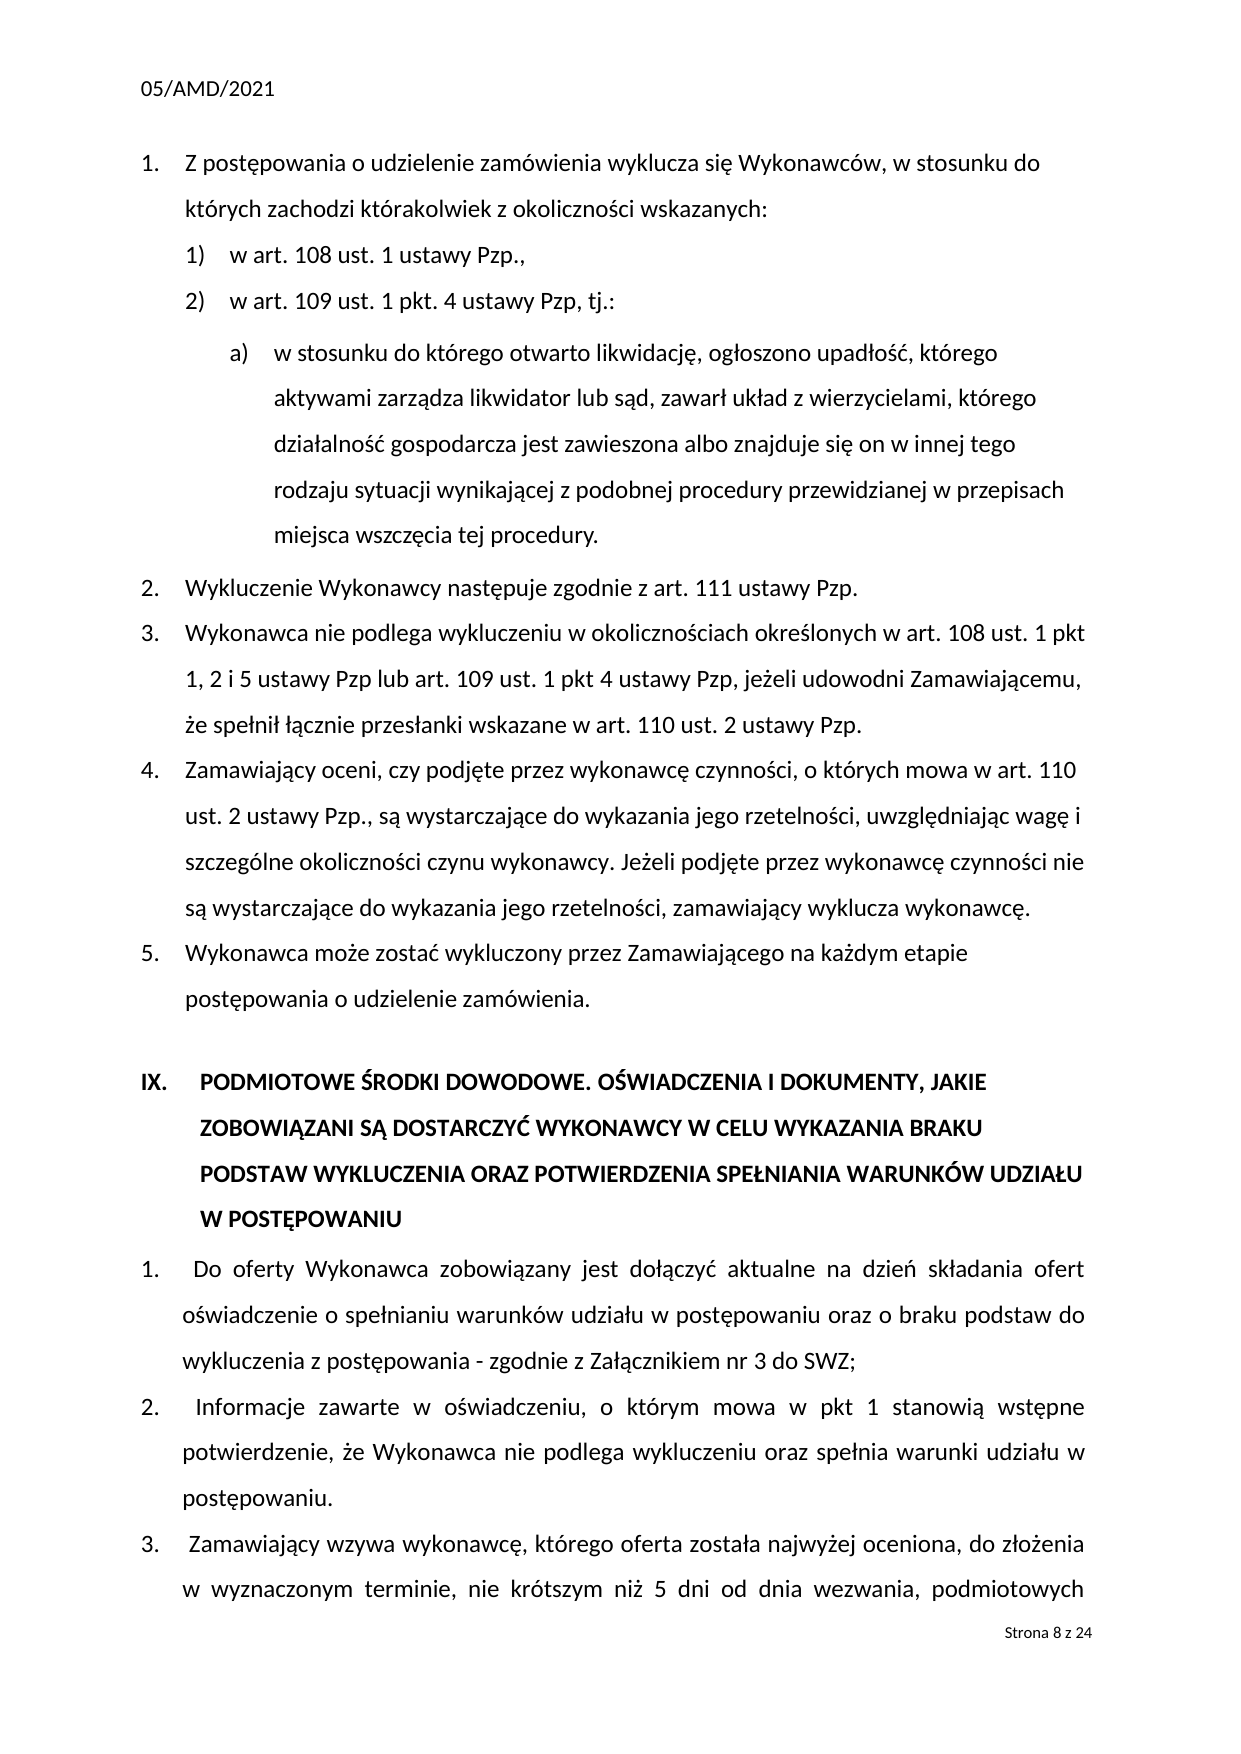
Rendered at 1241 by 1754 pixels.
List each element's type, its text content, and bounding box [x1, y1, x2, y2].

list Z postępowania o udzielenie zamówienia wyklucza się Wykonawców, w stosunku do których zachodzi którakolwiek z okoliczności wskazanych: [141, 148, 1092, 224]
text IX. PODMIOTOWE ŚRODKI DOWODOWE. OŚWIADCZENIA I DOKUMENTY, JAKIE ZOBOWIĄZANI SĄ DOSTARCZYĆ WYKONAWCY W CELU WYKAZANIA BRAKU PODSTAW WYKLUCZENIA ORAZ POTWIERDZENIA SPEŁNIANIA WARUNKÓW UDZIAŁU W POSTĘPOWANIU [141, 1066, 1092, 1234]
list Wykluczenie Wykonawcy następuje zgodnie z art. 111 ustawy Pzp. [141, 572, 1092, 602]
text 2) w art. 109 ust. 1 pkt. 4 ustawy Pzp, tj.: [185, 285, 1092, 315]
list Wykonawca może zostać wykluczony przez Zamawiającego na każdym etapie postępowania o udzielenie zamówienia. [141, 937, 1092, 1014]
list Zamawiający wzywa wykonawcę, którego oferta została najwyżej oceniona, do złożenia w wyznaczonym terminie, nie krótszym niż 5 dni od dnia wezwania, podmiotowych [141, 1528, 1086, 1604]
list Do oferty Wykonawca zobowiązany jest dołączyć aktualne na dzień składania ofert oświadczenie o spełnianiu warunków udziału w postępowaniu oraz o braku podstaw do wykluczenia z postępowania - zgodnie z Załącznikiem nr 3 do SWZ; [141, 1253, 1086, 1376]
list Zamawiający oceni, czy podjęte przez wykonawcę czynności, o których mowa w art. 110 ust. 2 ustawy Pzp., są wystarczające do wykazania jego rzetelności, uwzględniając wagę i szczególne okoliczności czynu wykonawcy. Jeżeli podjęte przez wykonawcę czynności nie są wystarczające do wykazania jego rzetelności, zamawiający wyklucza wykonawcę. [141, 754, 1092, 922]
list Wykonawca nie podlega wykluczeniu w okolicznościach określonych w art. 108 ust. 1 pkt 1, 2 i 5 ustawy Pzp lub art. 109 ust. 1 pkt 4 ustawy Pzp, jeżeli udowodni Zamawiającemu, że spełnił łącznie przesłanki wskazane w art. 110 ust. 2 ustawy Pzp. [141, 617, 1092, 739]
text 1) w art. 108 ust. 1 ustawy Pzp., [185, 239, 1092, 269]
text a) w stosunku do którego otwarto likwidację, ogłoszono upadłość, którego aktywami zarządza likwidator lub sąd, zawarł układ z wierzycielami, którego działalność gospodarcza jest zawieszona albo znajduje się on w innej tego rodzaju sytuacji wynikającej z podobnej procedury przewidzianej w przepisach miejsca wszczęcia tej procedury. [229, 337, 1092, 550]
list Informacje zawarte w oświadczeniu, o którym mowa w pkt 1 stanowią wstępne potwierdzenie, że Wykonawca nie podlega wykluczeniu oraz spełnia warunki udziału w postępowaniu. [141, 1391, 1086, 1513]
